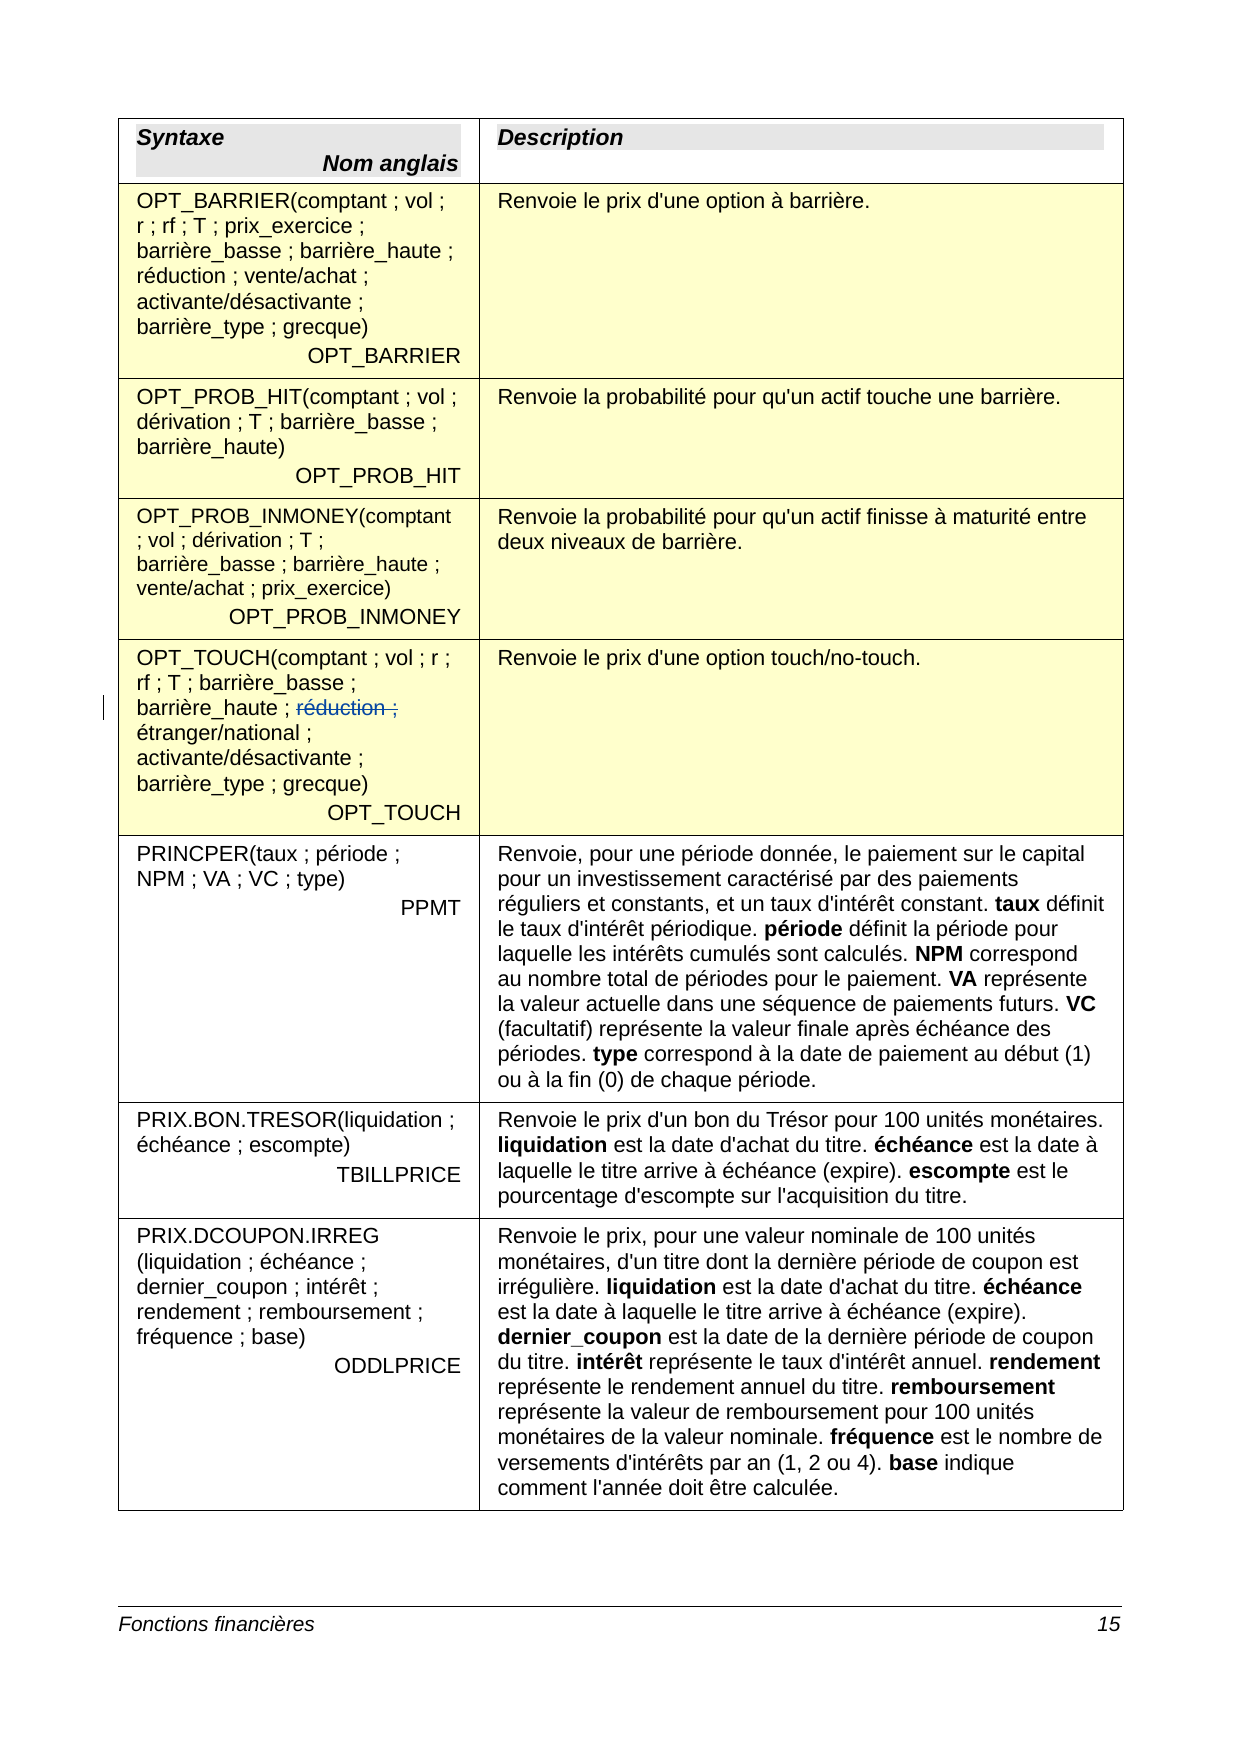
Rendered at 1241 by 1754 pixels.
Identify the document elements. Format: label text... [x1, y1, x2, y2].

table_cell PRIX.DCOUPON.IRREG (liquidation ; échéance ; dernier_coupon ; intérêt ; rendement ; remboursement ; fréquence ; base) ODDLPRICE [119, 1219, 479, 1509]
table_cell PRIX.BON.TRESOR(liquidation ; échéance ; escompte) TBILLPRICE [119, 1103, 479, 1218]
table_cell Renvoie le prix d'une option touch/no-touch. [480, 640, 1123, 835]
table_cell OPT_PROB_HIT(comptant ; vol ; dérivation ; T ; barrière_basse ; barrière_haute) OPT_PROB_HIT [119, 379, 479, 498]
table_cell OPT_TOUCH(comptant ; vol ; r ; rf ; T ; barrière_basse ; barrière_haute ; étranger/national ; activante/désactivante ; barrière_type ; grecque) OPT_TOUCH [119, 640, 479, 835]
table_cell Renvoie, pour une période donnée, le paiement sur le capital pour un investissement caractérisé par des paiements réguliers et constants, et un taux d'intérêt constant. taux définit le taux d'intérêt périodique. période définit la période pour laquelle les intérêts cumulés sont calculés. NPM correspond au nombre total de périodes pour le paiement. VA représente la valeur actuelle dans une séquence de paiements futurs. VC (facultatif) représente la valeur finale après échéance des périodes. type correspond à la date de paiement au début (1) ou à la fin (0) de chaque période. [480, 836, 1123, 1102]
table_cell Renvoie le prix, pour une valeur nominale de 100 unités monétaires, d'un titre dont la dernière période de coupon est irrégulière. liquidation est la date d'achat du titre. échéance est la date à laquelle le titre arrive à échéance (expire). dernier_coupon est la date de la dernière période de coupon du titre. intérêt représente le taux d'intérêt annuel. rendement représente le rendement annuel du titre. remboursement représente la valeur de remboursement pour 100 unités monétaires de la valeur nominale. fréquence est le nombre de versements d'intérêts par an (1, 2 ou 4). base indique comment l'année doit être calculée. [480, 1219, 1123, 1509]
table_cell Renvoie le prix d'un bon du Trésor pour 100 unités monétaires. liquidation est la date d'achat du titre. échéance est la date à laquelle le titre arrive à échéance (expire). escompte est le pourcentage d'escompte sur l'acquisition du titre. [480, 1103, 1123, 1218]
table_header Syntaxe Nom anglais [119, 119, 479, 182]
table_cell Renvoie la probabilité pour qu'un actif touche une barrière. [480, 379, 1123, 498]
table_cell OPT_PROB_INMONEY(comptant ; vol ; dérivation ; T ; barrière_basse ; barrière_haute ; vente/achat ; prix_exercice) OPT_PROB_INMONEY [119, 499, 479, 639]
table_cell OPT_BARRIER(comptant ; vol ; r ; rf ; T ; prix_exercice ; barrière_basse ; barrière_haute ; réduction ; vente/achat ; activante/désactivante ; barrière_type ; grecque) OPT_BARRIER [119, 184, 479, 378]
table_cell Renvoie le prix d'une option à barrière. [480, 184, 1123, 378]
table_cell PRINCPER(taux ; période ; NPM ; VA ; VC ; type) PPMT [119, 836, 479, 1102]
table_cell Renvoie la probabilité pour qu'un actif finisse à maturité entre deux niveaux de barrière. [480, 499, 1123, 639]
table_header Description [480, 119, 1123, 182]
